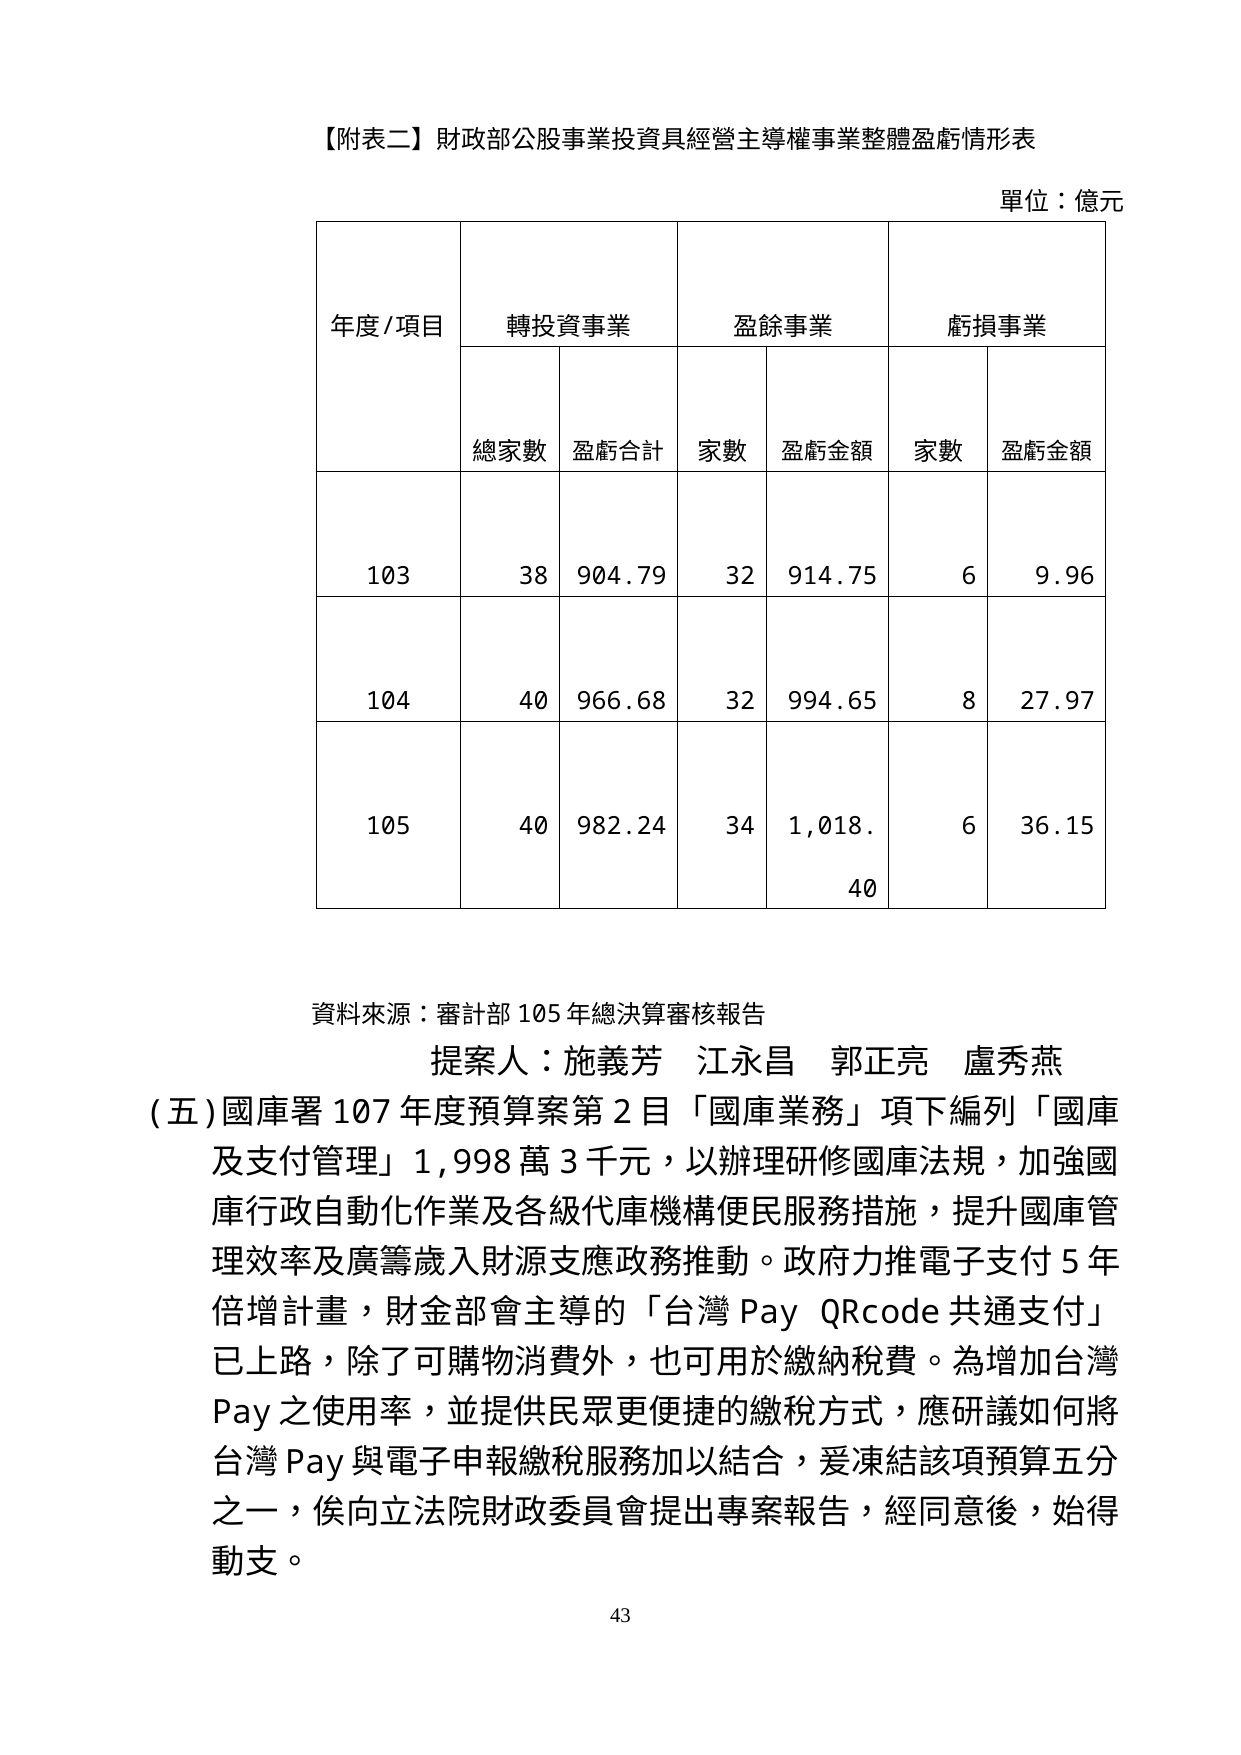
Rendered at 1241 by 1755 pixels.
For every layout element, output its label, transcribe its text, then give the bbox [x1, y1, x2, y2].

table_header 轉投資事業 [461, 222, 677, 346]
table_cell 家數 [889, 347, 987, 471]
text 【附表二】財政部公股事業投資具經營主導權事業整體盈虧情形表 [312, 96, 1193, 158]
table_cell 994.65 [767, 597, 888, 721]
table_cell 8 [889, 597, 987, 721]
text 提案人：施義芳 江永昌 郭正亮 盧秀燕 [253, 1033, 1120, 1083]
table_cell 6 [889, 722, 987, 908]
table_cell 38 [461, 472, 559, 596]
table_cell 36.15 [988, 722, 1105, 908]
table_cell 103 [317, 472, 460, 596]
table_cell 27.97 [988, 597, 1105, 721]
text 資料來源：審計部105年總決算審核報告 [312, 971, 1120, 1033]
table_header 虧損事業 [889, 222, 1105, 346]
table_header 年度/項目 [317, 222, 460, 471]
text (五)國庫署107年度預算案第2目「國庫業務」項下編列「國庫及支付管理」1,998萬3千元，以辦理研修國庫法規，加強國庫行政自動化作業及各級代庫機構便民服務措施，提升國庫管理效率及廣籌歲入財源支應政務推動。政府力推電子支付5年倍增計畫，財金部會主導的「台灣Pay QRcode共通支付」已上路，除了可購物消費外，也可用於繳納稅費。為增加台灣Pay之使用率，並提供民眾更便捷的繳稅方式，應研議如何將台灣Pay與電子申報繳稅服務加以結合，爰凍結該項預算五分之一，俟向立法院財政委員會提出專案報告，經同意後，始得動支。 [145, 1083, 1120, 1583]
table_cell 40 [461, 722, 559, 908]
table_cell 40 [461, 597, 559, 721]
table_cell 家數 [678, 347, 766, 471]
table_cell 104 [317, 597, 460, 721]
table_cell 32 [678, 472, 766, 596]
table_cell 盈虧合計 [560, 347, 677, 471]
text 單位：億元 [312, 158, 1124, 221]
table_cell 32 [678, 597, 766, 721]
table_cell 6 [889, 472, 987, 596]
table_cell 34 [678, 722, 766, 908]
table_cell 966.68 [560, 597, 677, 721]
table_cell 盈虧金額 [988, 347, 1105, 471]
table_cell 105 [317, 722, 460, 908]
table_cell 盈虧金額 [767, 347, 888, 471]
table_cell 904.79 [560, 472, 677, 596]
table_cell 914.75 [767, 472, 888, 596]
table_cell 1,018.40 [767, 722, 888, 908]
table_header 盈餘事業 [678, 222, 888, 346]
table_cell 9.96 [988, 472, 1105, 596]
table_cell 總家數 [461, 347, 559, 471]
table_cell 982.24 [560, 722, 677, 908]
